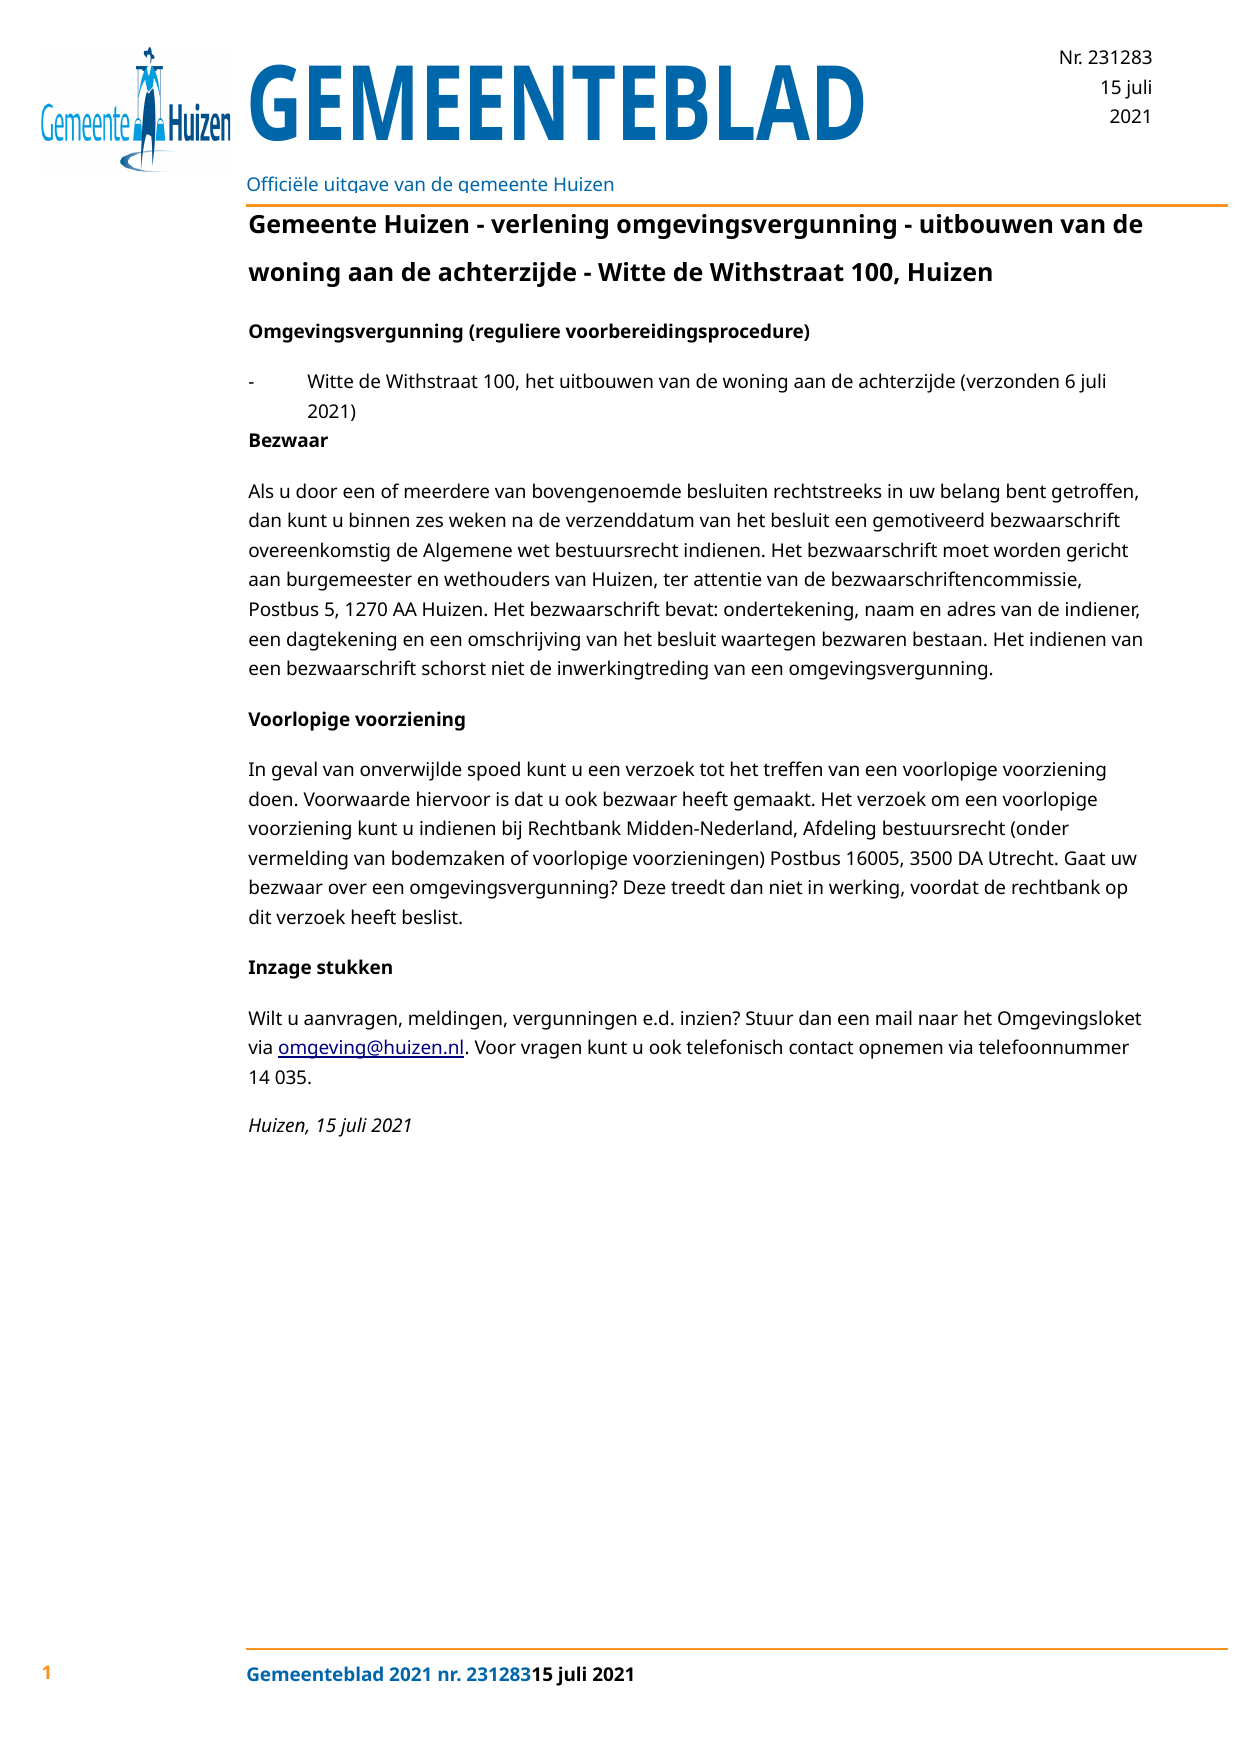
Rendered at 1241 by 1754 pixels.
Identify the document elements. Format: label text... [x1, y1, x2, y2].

text In geval van onverwijlde spoed kunt u een verzoek tot het treffen van een voorlopige voorziening doen. Voorwaarde hiervoor is dat u ook bezwaar heeft gemaakt. Het verzoek om een voorlopige voorziening kunt u indienen bij Rechtbank Midden-Nederland, Afdeling bestuursrecht (onder vermelding van bodemzaken of voorlopige voorzieningen) Postbus 16005, 3500 DA Utrecht. Gaat uw bezwaar over een omgevingsvergunning? Deze treedt dan niet in werking, voordat de rechtbank op dit verzoek heeft beslist. [248, 756, 1152, 930]
text Bezwaar [248, 427, 1152, 453]
text Huizen, 15 juli 2021 [248, 1112, 1152, 1138]
text Inzage stukken [248, 954, 1152, 980]
text Voorlopige voorziening [248, 706, 1152, 732]
text Gemeente Huizen - verlening omgevingsvergunning - uitbouwen van de woning aan de achterzijde - Witte de Withstraat 100, Huizen [248, 207, 1152, 288]
text Als u door een of meerdere van bovengenoemde besluiten rechtstreeks in uw belang bent getroffen, dan kunt u binnen zes weken na de verzenddatum van het besluit een gemotiveerd bezwaarschrift overeenkomstig de Algemene wet bestuursrecht indienen. Het bezwaarschrift moet worden gericht aan burgemeester en wethouders van Huizen, ter attentie van de bezwaarschriftencommissie, Postbus 5, 1270 AA Huizen. Het bezwaarschrift bevat: ondertekening, naam en adres van de indiener, een dagtekening en een omschrijving van het besluit waartegen bezwaren bestaan. Het indienen van een bezwaarschrift schorst niet de inwerkingtreding van een omgevingsvergunning. [248, 478, 1152, 681]
text Omgevingsvergunning (reguliere voorbereidingsprocedure) [248, 318, 1152, 344]
list Witte de Withstraat 100, het uitbouwen van de woning aan de achterzijde (verzonden 6 juli 2021) [248, 368, 1152, 424]
text Wilt u aanvragen, meldingen, vergunningen e.d. inzien? Stuur dan een mail naar het Omgevingsloket via omgeving@huizen.nl. Voor vragen kunt u ook telefonisch contact opnemen via telefoonnummer 14 035. [248, 1005, 1152, 1090]
picture [41, 47, 231, 172]
